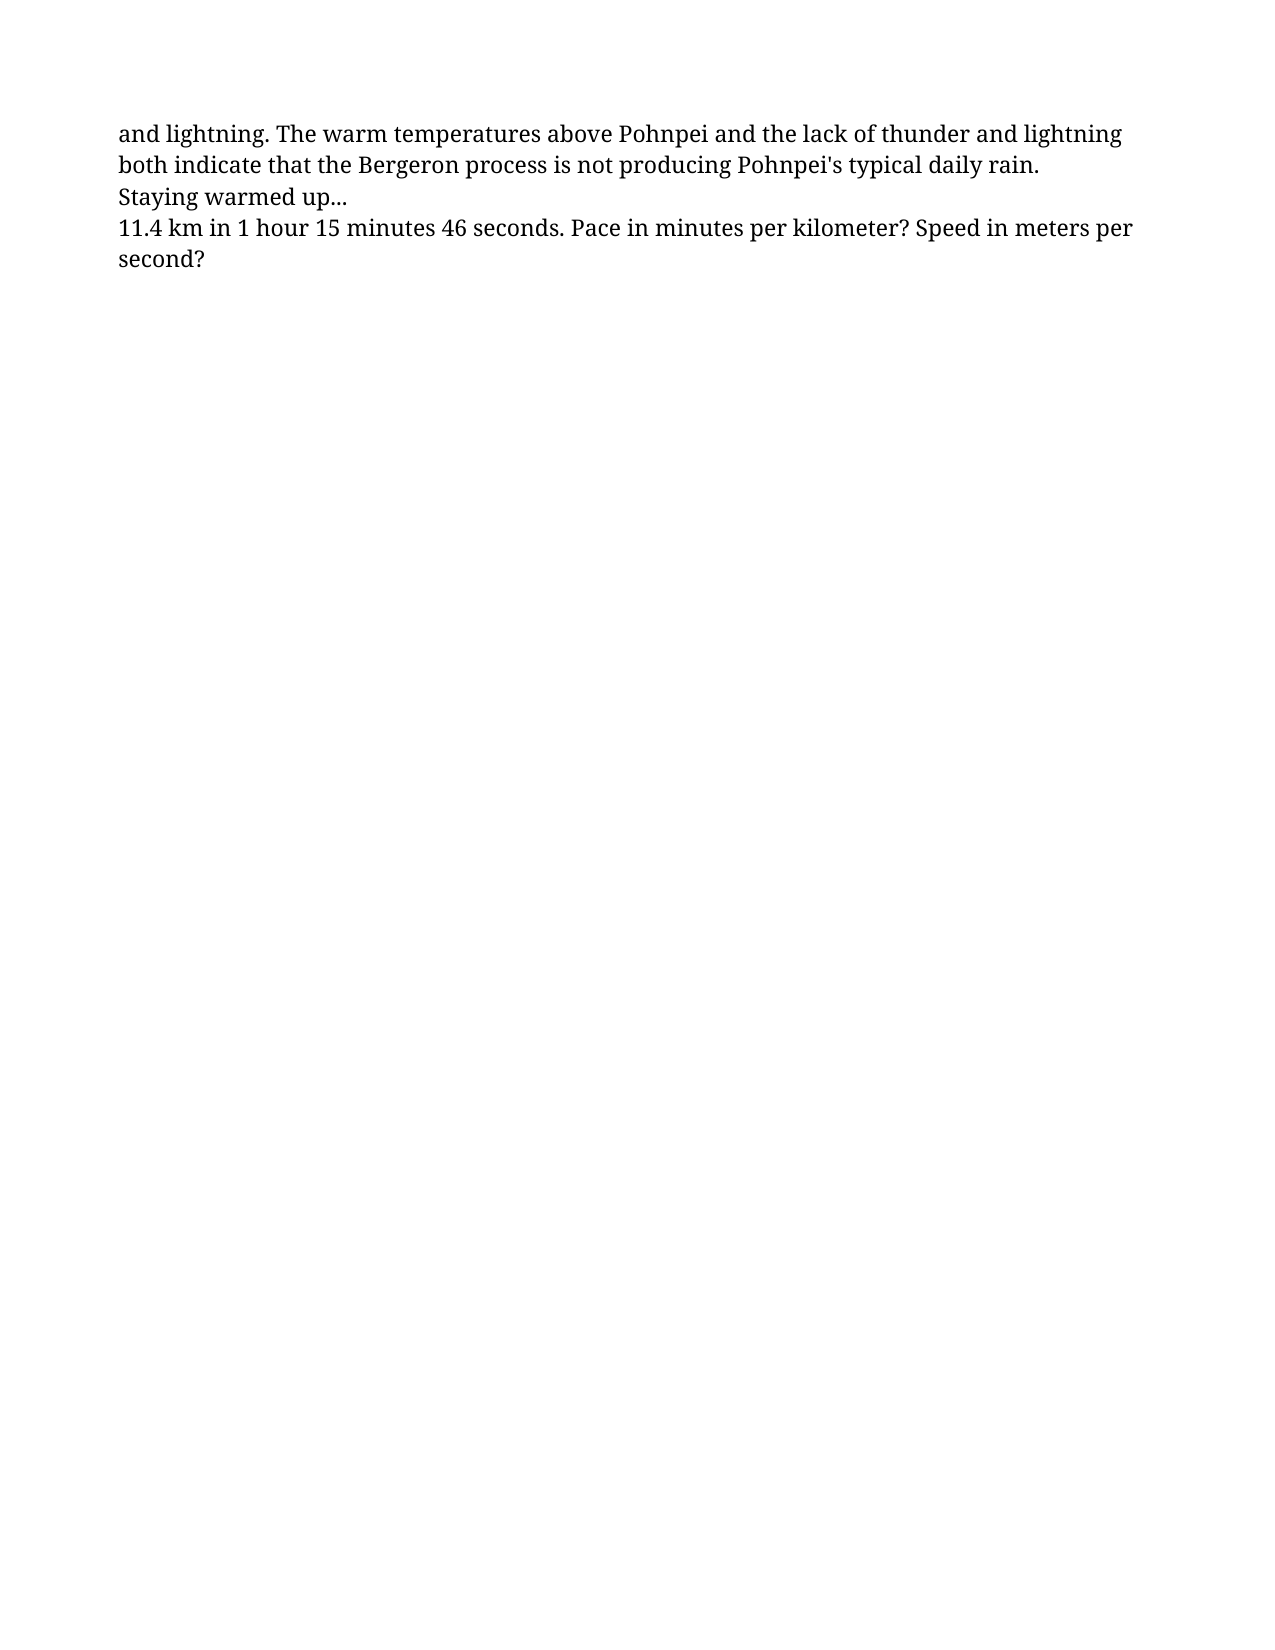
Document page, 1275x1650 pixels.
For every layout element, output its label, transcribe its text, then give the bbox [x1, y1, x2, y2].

text and lightning. The warm temperatures above Pohnpei and the lack of thunder and lightning both indicate that the Bergeron process is not producing Pohnpei's typical daily rain. [118, 118, 1157, 181]
text 11.4 km in 1 hour 15 minutes 46 seconds. Pace in minutes per kilometer? Speed in meters per second? [118, 212, 1157, 274]
text Staying warmed up... [118, 181, 1157, 212]
